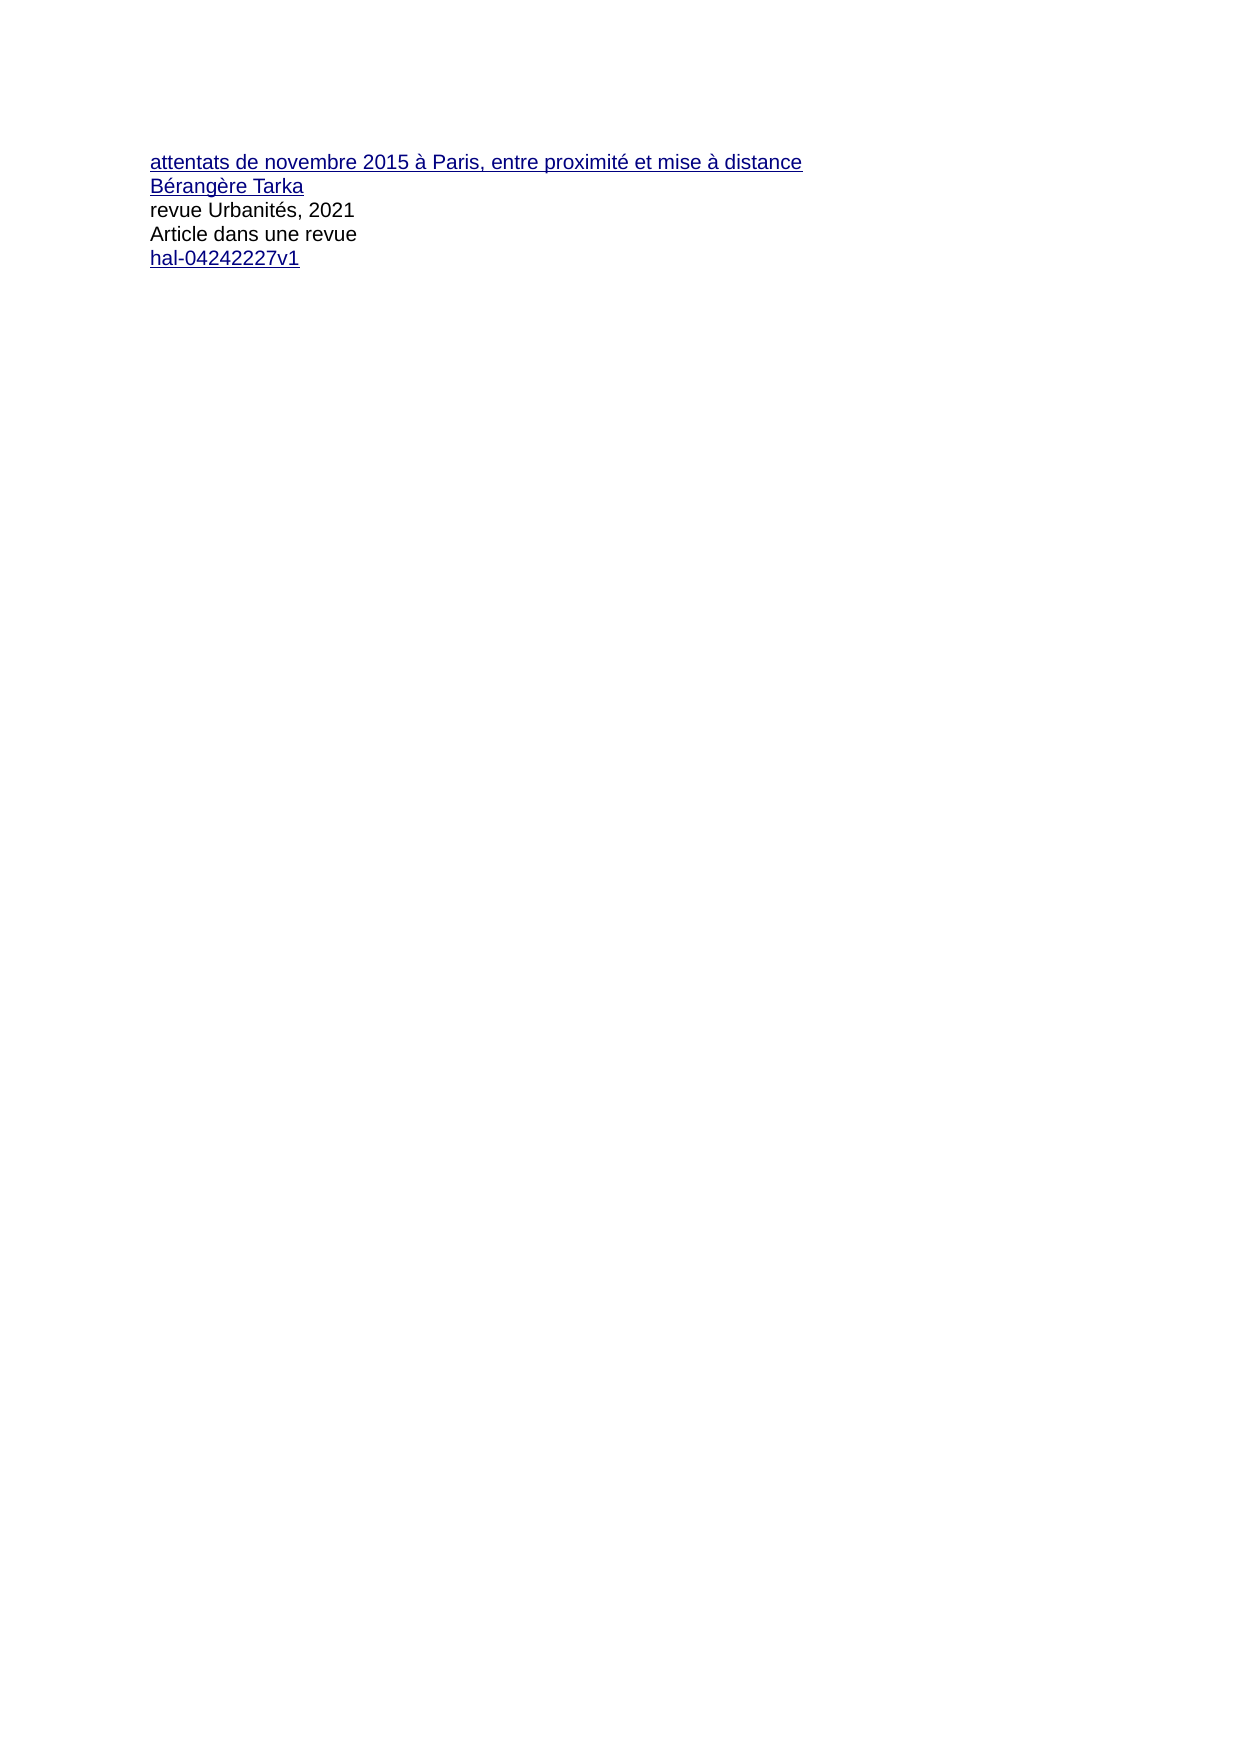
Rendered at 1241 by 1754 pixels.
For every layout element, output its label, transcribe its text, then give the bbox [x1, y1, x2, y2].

table_cell Du travail technique au travail émotionnel : les professionnels de l’identification de victimes face aux attentats de novembre 2015 à Paris, entre proximité et mise à distance Bérangère Tarka revue Urbanités, 2021 Article dans une revue hal-04242227v1 [150, 150, 1090, 270]
